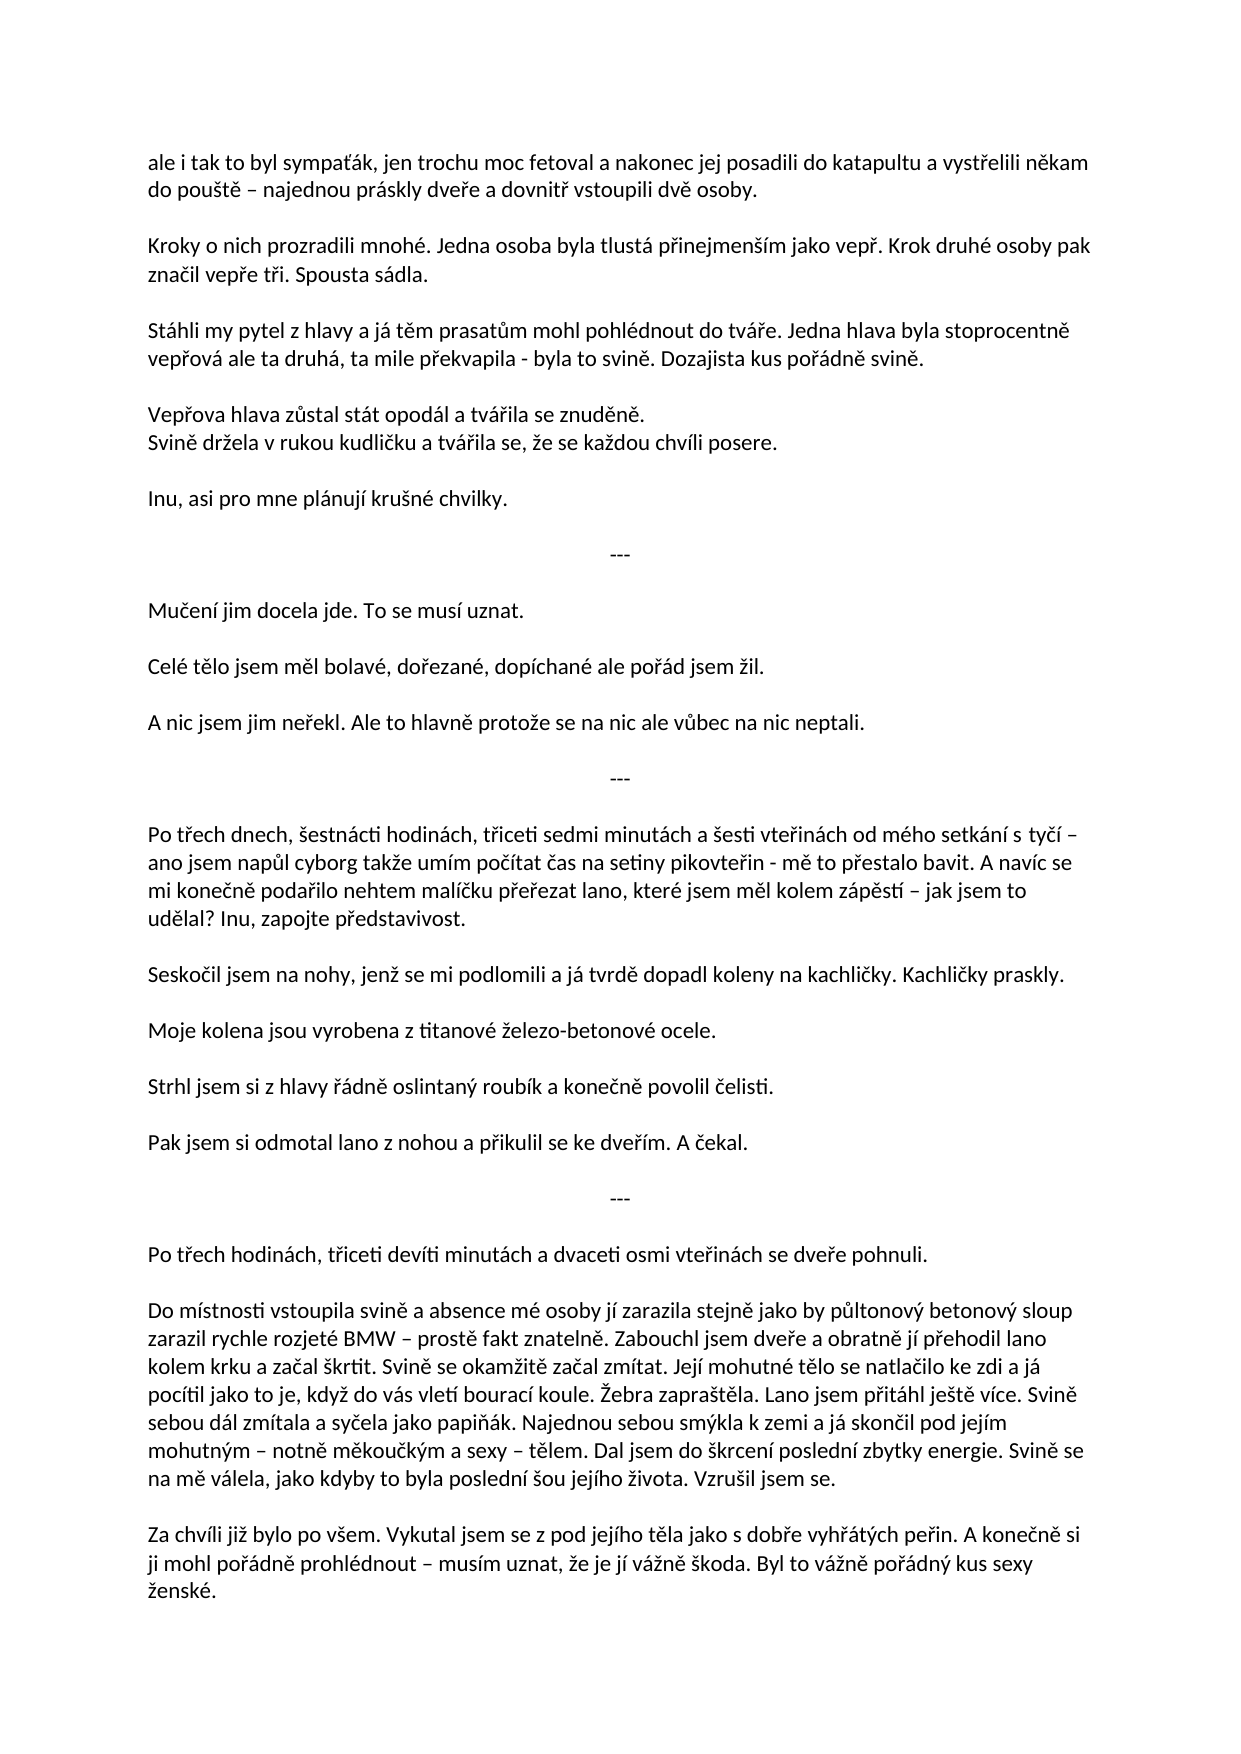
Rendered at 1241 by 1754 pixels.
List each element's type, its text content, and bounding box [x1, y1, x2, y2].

text A nic jsem jim neřekl. Ale to hlavně protože se na nic ale vůbec na nic neptali. [148, 708, 1093, 736]
text Pak jsem si odmotal lano z nohou a přikulil se ke dveřím. A čekal. [148, 1128, 1093, 1156]
text Inu, asi pro mne plánují krušné chvilky. [148, 484, 1093, 512]
text --- [148, 540, 1093, 568]
text Moje kolena jsou vyrobena z titanové železo-betonové ocele. [148, 1016, 1093, 1044]
text Za chvíli již bylo po všem. Vykutal jsem se z pod jejího těla jako s dobře vyhřátých peřin. A konečně si ji mohl pořádně prohlédnout – musím uznat, že je jí vážně škoda. Byl to vážně pořádný kus sexy ženské. [148, 1521, 1093, 1605]
text Seskočil jsem na nohy, jenž se mi podlomili a já tvrdě dopadl koleny na kachličky. Kachličky praskly. [148, 960, 1093, 988]
text Strhl jsem si z hlavy řádně oslintaný roubík a konečně povolil čelisti. [148, 1072, 1093, 1100]
text Po třech dnech, šestnácti hodinách, třiceti sedmi minutách a šesti vteřinách od mého setkání s tyčí – ano jsem napůl cyborg takže umím počítat čas na setiny pikovteřin - mě to přestalo bavit. A navíc se mi konečně podařilo nehtem malíčku přeřezat lano, které jsem měl kolem zápěstí – jak jsem to udělal? Inu, zapojte představivost. [148, 820, 1093, 932]
text Vepřova hlava zůstal stát opodál a tvářila se znuděně. [148, 400, 1093, 428]
text ale i tak to byl sympaťák, jen trochu moc fetoval a nakonec jej posadili do katapultu a vystřelili někam do pouště – najednou práskly dveře a dovnitř vstoupili dvě osoby. [148, 148, 1093, 204]
text Mučení jim docela jde. To se musí uznat. [148, 596, 1093, 624]
text Celé tělo jsem měl bolavé, dořezané, dopíchané ale pořád jsem žil. [148, 652, 1093, 680]
text Kroky o nich prozradili mnohé. Jedna osoba byla tlustá přinejmenším jako vepř. Krok druhé osoby pak značil vepře tři. Spousta sádla. [148, 232, 1093, 288]
text Svině držela v rukou kudličku a tvářila se, že se každou chvíli posere. [148, 428, 1093, 456]
text Stáhli my pytel z hlavy a já těm prasatům mohl pohlédnout do tváře. Jedna hlava byla stoprocentně vepřová ale ta druhá, ta mile překvapila - byla to svině. Dozajista kus pořádně svině. [148, 316, 1093, 372]
text --- [148, 1184, 1093, 1212]
text Po třech hodinách, třiceti devíti minutách a dvaceti osmi vteřinách se dveře pohnuli. [148, 1240, 1093, 1268]
text --- [148, 764, 1093, 792]
text Do místnosti vstoupila svině a absence mé osoby jí zarazila stejně jako by půltonový betonový sloup zarazil rychle rozjeté BMW – prostě fakt znatelně. Zabouchl jsem dveře a obratně jí přehodil lano kolem krku a začal škrtit. Svině se okamžitě začal zmítat. Její mohutné tělo se natlačilo ke zdi a já pocítil jako to je, když do vás vletí bourací koule. Žebra zapraštěla. Lano jsem přitáhl ještě více. Svině sebou dál zmítala a syčela jako papiňák. Najednou sebou smýkla k zemi a já skončil pod jejím mohutným – notně měkoučkým a sexy – tělem. Dal jsem do škrcení poslední zbytky energie. Svině se na mě válela, jako kdyby to byla poslední šou jejího života. Vzrušil jsem se. [148, 1296, 1093, 1493]
